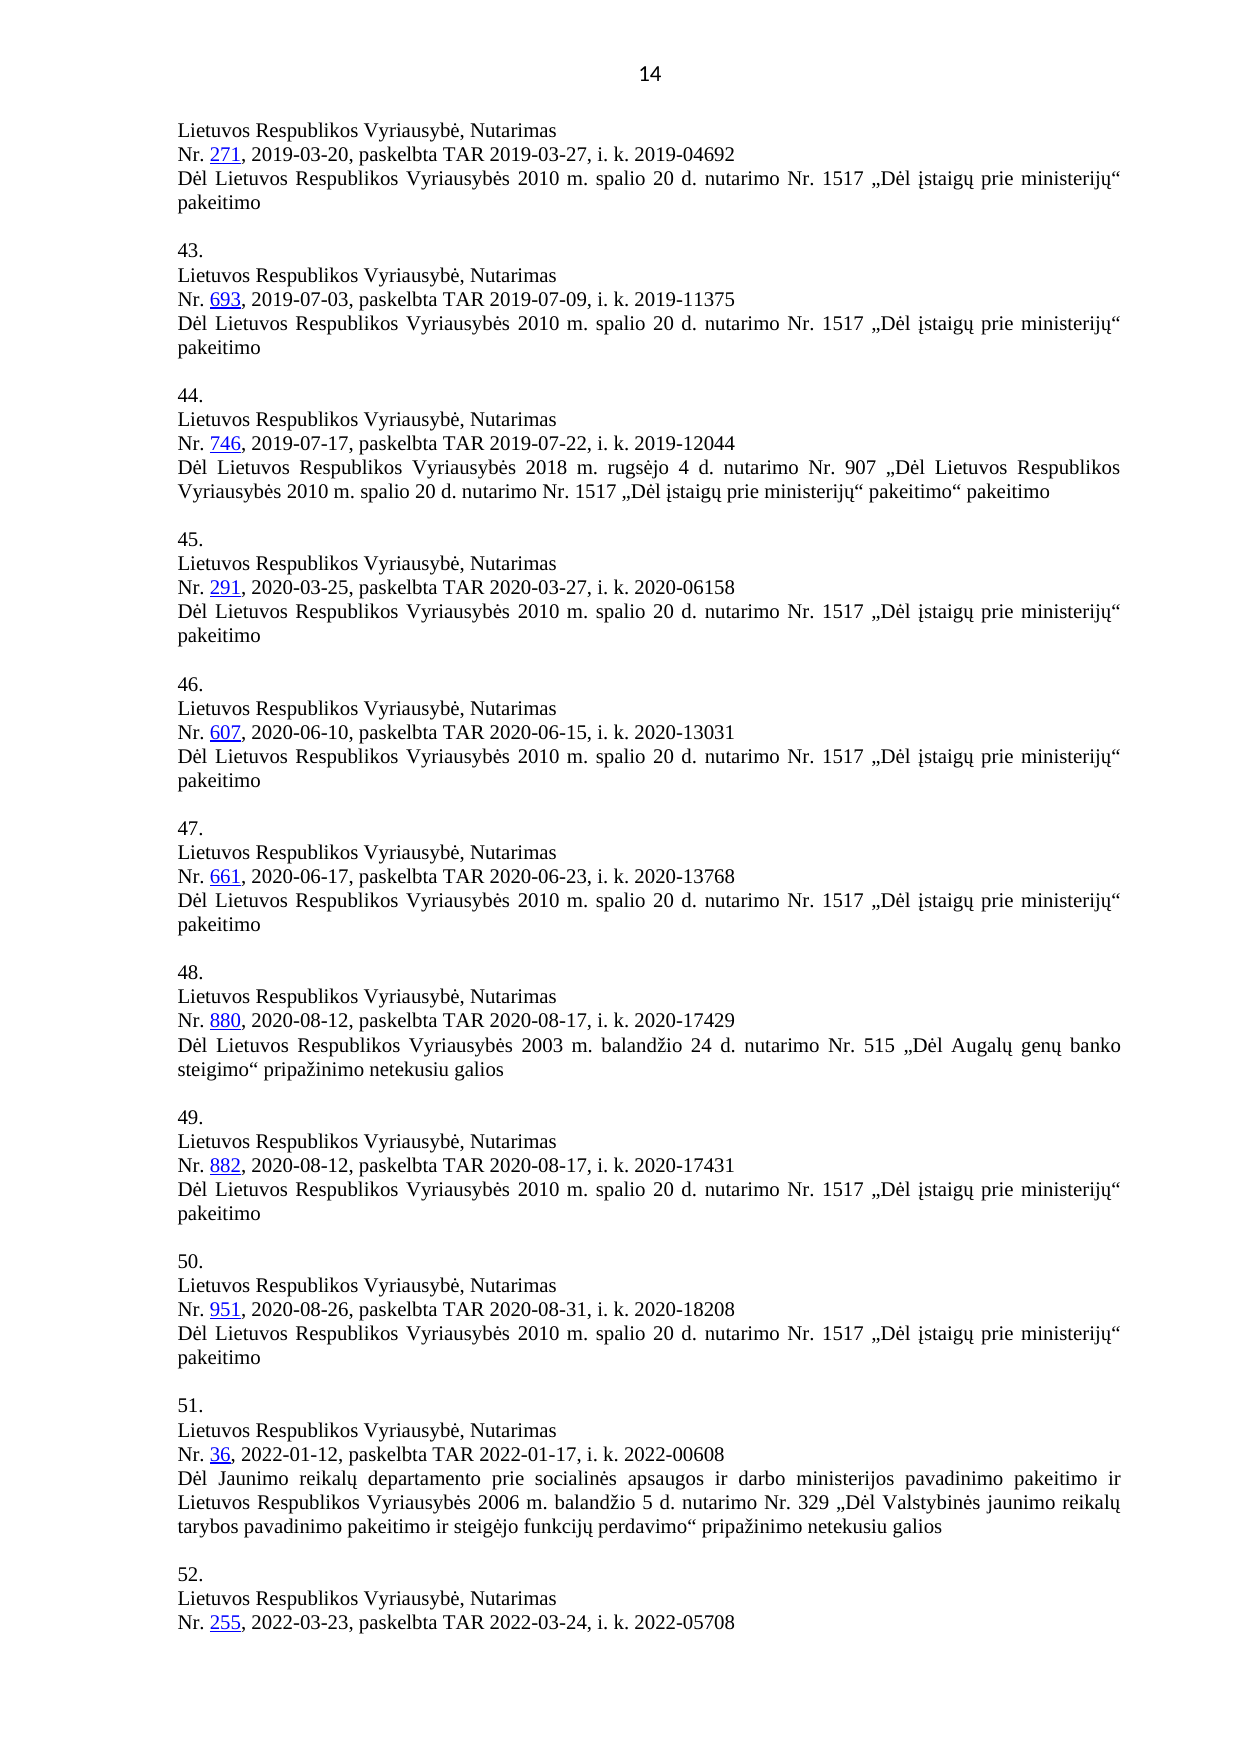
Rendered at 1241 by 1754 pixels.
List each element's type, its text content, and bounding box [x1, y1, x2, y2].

text 48. [177, 960, 1122, 984]
text Lietuvos Respublikos Vyriausybė, Nutarimas [177, 1586, 1122, 1610]
text Dėl Lietuvos Respublikos Vyriausybės 2010 m. spalio 20 d. nutarimo Nr. 1517 „Dėl įstaigų prie ministerijų“ pakeitimo [177, 1321, 1122, 1369]
text Nr. 36, 2022-01-12, paskelbta TAR 2022-01-17, i. k. 2022-00608 [177, 1442, 1122, 1466]
text Lietuvos Respublikos Vyriausybė, Nutarimas [177, 840, 1122, 864]
text Lietuvos Respublikos Vyriausybė, Nutarimas [177, 1273, 1122, 1297]
text Nr. 951, 2020-08-26, paskelbta TAR 2020-08-31, i. k. 2020-18208 [177, 1297, 1122, 1321]
text Dėl Lietuvos Respublikos Vyriausybės 2010 m. spalio 20 d. nutarimo Nr. 1517 „Dėl įstaigų prie ministerijų“ pakeitimo [177, 311, 1122, 359]
text 45. [177, 527, 1122, 551]
text 50. [177, 1249, 1122, 1273]
text 49. [177, 1105, 1122, 1129]
text Nr. 255, 2022-03-23, paskelbta TAR 2022-03-24, i. k. 2022-05708 [177, 1610, 1122, 1634]
text Lietuvos Respublikos Vyriausybė, Nutarimas [177, 696, 1122, 720]
text 52. [177, 1562, 1122, 1586]
text Nr. 607, 2020-06-10, paskelbta TAR 2020-06-15, i. k. 2020-13031 [177, 720, 1122, 744]
text Nr. 880, 2020-08-12, paskelbta TAR 2020-08-17, i. k. 2020-17429 [177, 1008, 1122, 1032]
text Nr. 661, 2020-06-17, paskelbta TAR 2020-06-23, i. k. 2020-13768 [177, 864, 1122, 888]
text Nr. 291, 2020-03-25, paskelbta TAR 2020-03-27, i. k. 2020-06158 [177, 575, 1122, 599]
text Dėl Lietuvos Respublikos Vyriausybės 2010 m. spalio 20 d. nutarimo Nr. 1517 „Dėl įstaigų prie ministerijų“ pakeitimo [177, 166, 1122, 214]
text Lietuvos Respublikos Vyriausybė, Nutarimas [177, 984, 1122, 1008]
text Dėl Jaunimo reikalų departamento prie socialinės apsaugos ir darbo ministerijos pavadinimo pakeitimo ir Lietuvos Respublikos Vyriausybės 2006 m. balandžio 5 d. nutarimo Nr. 329 „Dėl Valstybinės jaunimo reikalų tarybos pavadinimo pakeitimo ir steigėjo funkcijų perdavimo“ pripažinimo netekusiu galios [177, 1466, 1122, 1538]
text 51. [177, 1393, 1122, 1417]
text Dėl Lietuvos Respublikos Vyriausybės 2010 m. spalio 20 d. nutarimo Nr. 1517 „Dėl įstaigų prie ministerijų“ pakeitimo [177, 599, 1122, 647]
text Dėl Lietuvos Respublikos Vyriausybės 2010 m. spalio 20 d. nutarimo Nr. 1517 „Dėl įstaigų prie ministerijų“ pakeitimo [177, 744, 1122, 792]
text Nr. 746, 2019-07-17, paskelbta TAR 2019-07-22, i. k. 2019-12044 [177, 431, 1122, 455]
text 47. [177, 816, 1122, 840]
text 46. [177, 672, 1122, 696]
text Lietuvos Respublikos Vyriausybė, Nutarimas [177, 1129, 1122, 1153]
text Dėl Lietuvos Respublikos Vyriausybės 2010 m. spalio 20 d. nutarimo Nr. 1517 „Dėl įstaigų prie ministerijų“ pakeitimo [177, 1177, 1122, 1225]
text Nr. 882, 2020-08-12, paskelbta TAR 2020-08-17, i. k. 2020-17431 [177, 1153, 1122, 1177]
text Dėl Lietuvos Respublikos Vyriausybės 2010 m. spalio 20 d. nutarimo Nr. 1517 „Dėl įstaigų prie ministerijų“ pakeitimo [177, 888, 1122, 936]
text Lietuvos Respublikos Vyriausybė, Nutarimas [177, 118, 1122, 142]
text Dėl Lietuvos Respublikos Vyriausybės 2018 m. rugsėjo 4 d. nutarimo Nr. 907 „Dėl Lietuvos Respublikos Vyriausybės 2010 m. spalio 20 d. nutarimo Nr. 1517 „Dėl įstaigų prie ministerijų“ pakeitimo“ pakeitimo [177, 455, 1122, 503]
text 43. [177, 238, 1122, 262]
text 44. [177, 383, 1122, 407]
text Dėl Lietuvos Respublikos Vyriausybės 2003 m. balandžio 24 d. nutarimo Nr. 515 „Dėl Augalų genų banko steigimo“ pripažinimo netekusiu galios [177, 1032, 1122, 1081]
text Nr. 271, 2019-03-20, paskelbta TAR 2019-03-27, i. k. 2019-04692 [177, 142, 1122, 166]
text Nr. 693, 2019-07-03, paskelbta TAR 2019-07-09, i. k. 2019-11375 [177, 287, 1122, 311]
text Lietuvos Respublikos Vyriausybė, Nutarimas [177, 407, 1122, 431]
text Lietuvos Respublikos Vyriausybė, Nutarimas [177, 551, 1122, 575]
text Lietuvos Respublikos Vyriausybė, Nutarimas [177, 262, 1122, 287]
text Lietuvos Respublikos Vyriausybė, Nutarimas [177, 1417, 1122, 1442]
